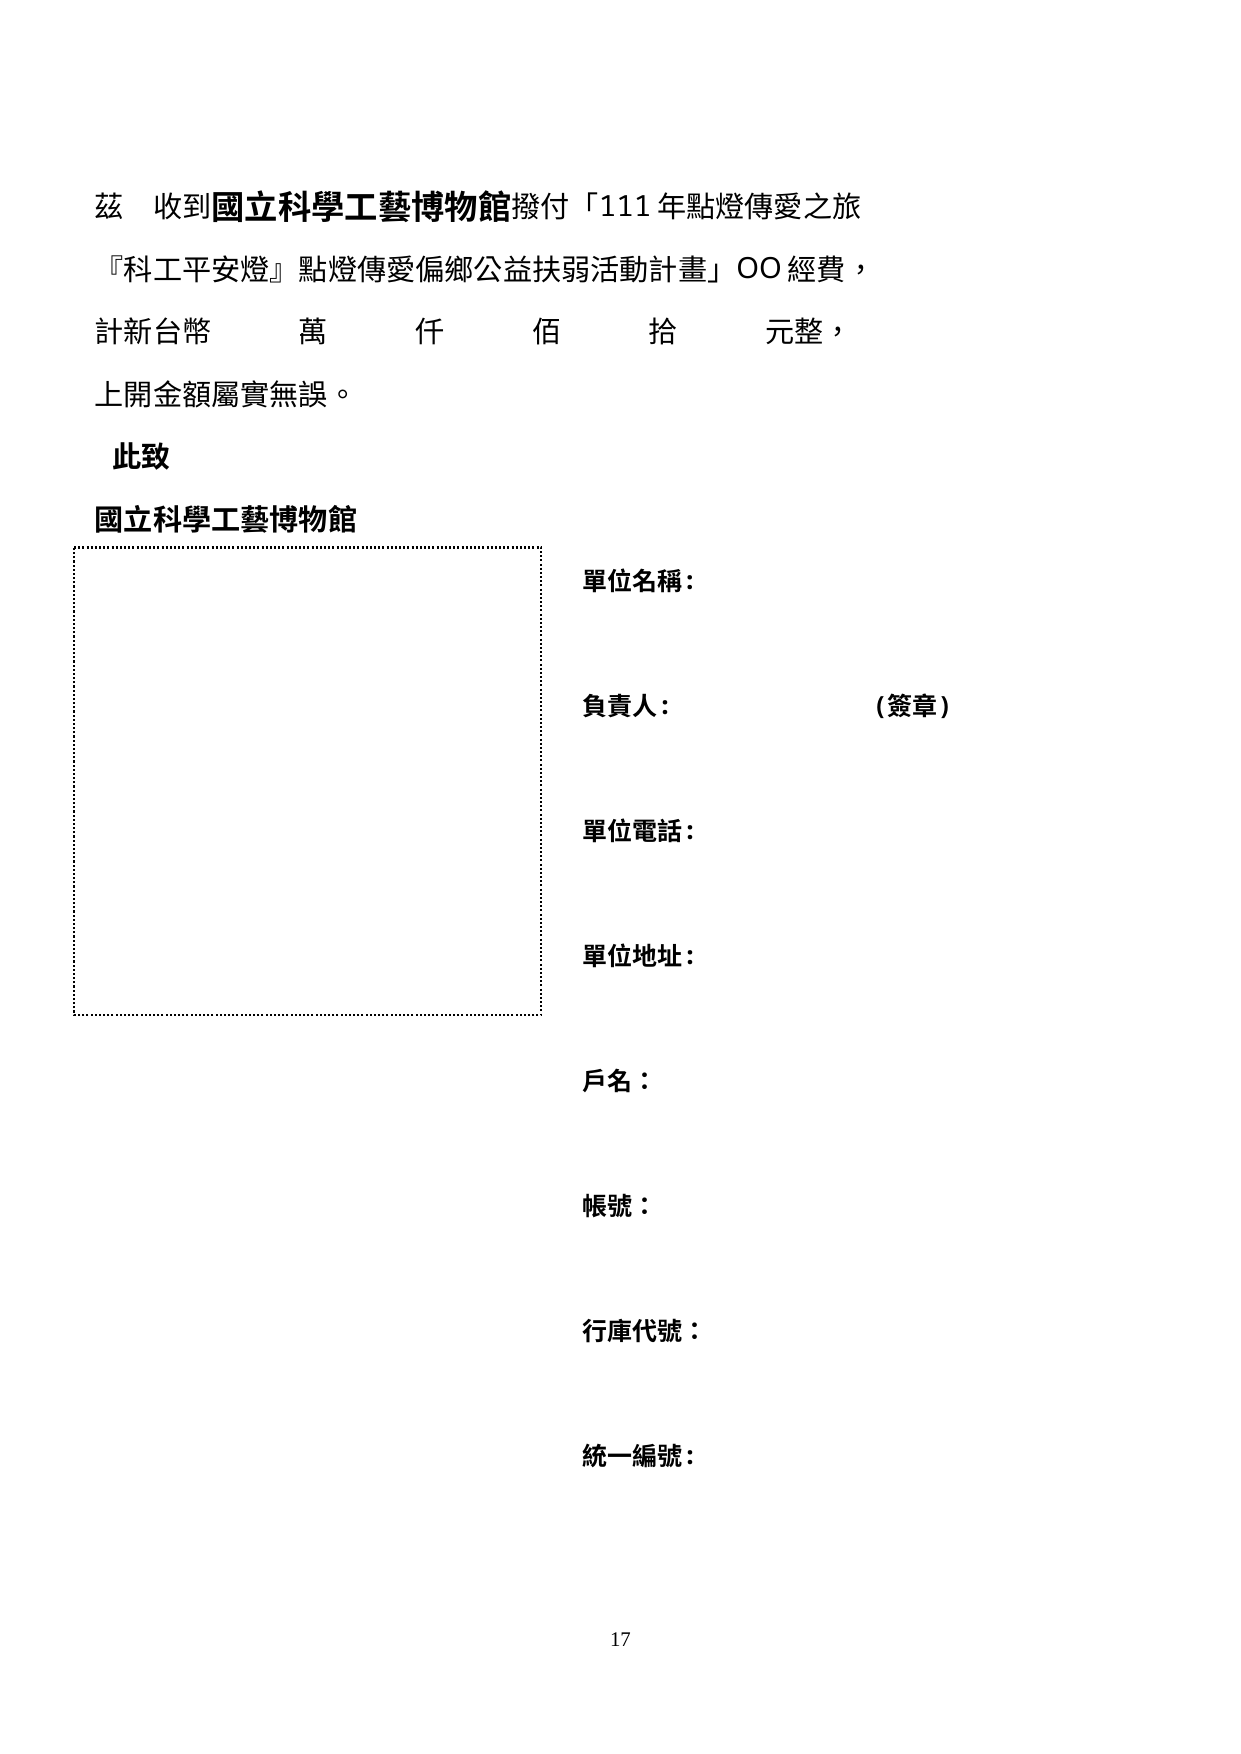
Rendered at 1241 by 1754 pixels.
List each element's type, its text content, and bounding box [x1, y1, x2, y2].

text 負責人: (簽章) [542, 663, 1146, 726]
text 『科工平安燈』點燈傳愛偏鄉公益扶弱活動計畫」OO經費， [94, 226, 1146, 288]
text 戶名： [319, 1038, 1146, 1101]
text 行庫代號： [319, 1288, 1146, 1351]
text 統一編號: [319, 1413, 1146, 1476]
text 此致 [94, 413, 1146, 476]
text 上開金額屬實無誤。 [94, 351, 1146, 413]
text 單位電話: [542, 788, 1146, 851]
text 國立科學工藝博物館 [94, 476, 1146, 538]
text 計新台幣 萬 仟 佰 拾 元整， [94, 288, 1146, 351]
text 單位名稱: [319, 538, 1146, 601]
text 單位地址: [542, 913, 1146, 976]
text 帳號： [319, 1163, 1146, 1226]
text 茲 收到國立科學工藝博物館撥付「111年點燈傳愛之旅 [94, 163, 1146, 226]
